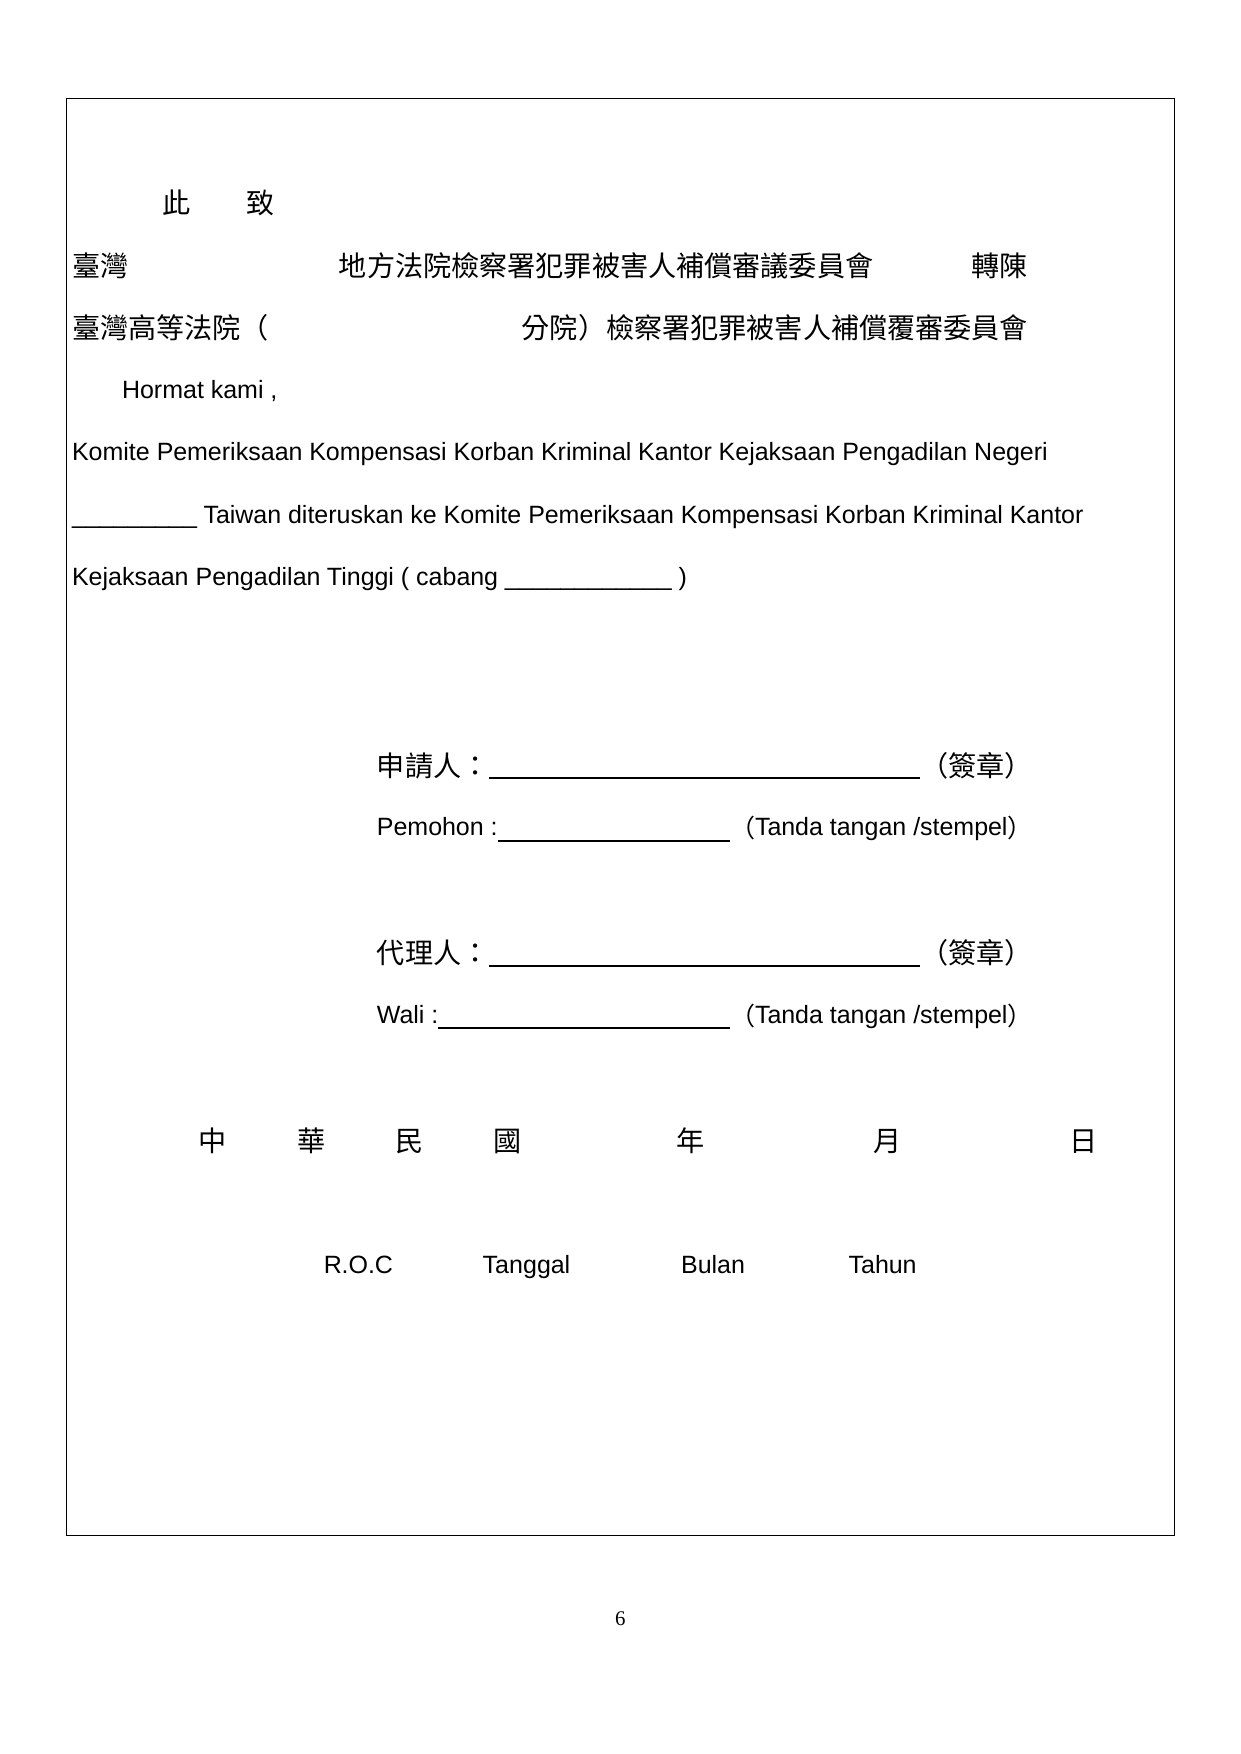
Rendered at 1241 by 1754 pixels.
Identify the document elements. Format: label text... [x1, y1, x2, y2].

table_cell 此 致 臺灣 地方法院檢察署犯罪被害人補償審議委員會 轉陳 臺灣高等法院（ 分院）檢察署犯罪被害人補償覆審委員會 Hormat kami , Komite Pemeriksaan Kompensasi Korban Kriminal Kantor Kejaksaan Pengadilan Negeri _________ Taiwan diteruskan ke Komite Pemeriksaan Kompensasi Korban Kriminal Kantor Kejaksaan Pengadilan Tinggi ( cabang ____________ ) 申請人： （簽章） Pemohon : （Tanda tangan /stempel） 代理人： （簽章） Wali : （Tanda tangan /stempel） 中 華 民 國 年 月 日 R.O.C Tanggal Bulan Tahun [67, 99, 1174, 1535]
